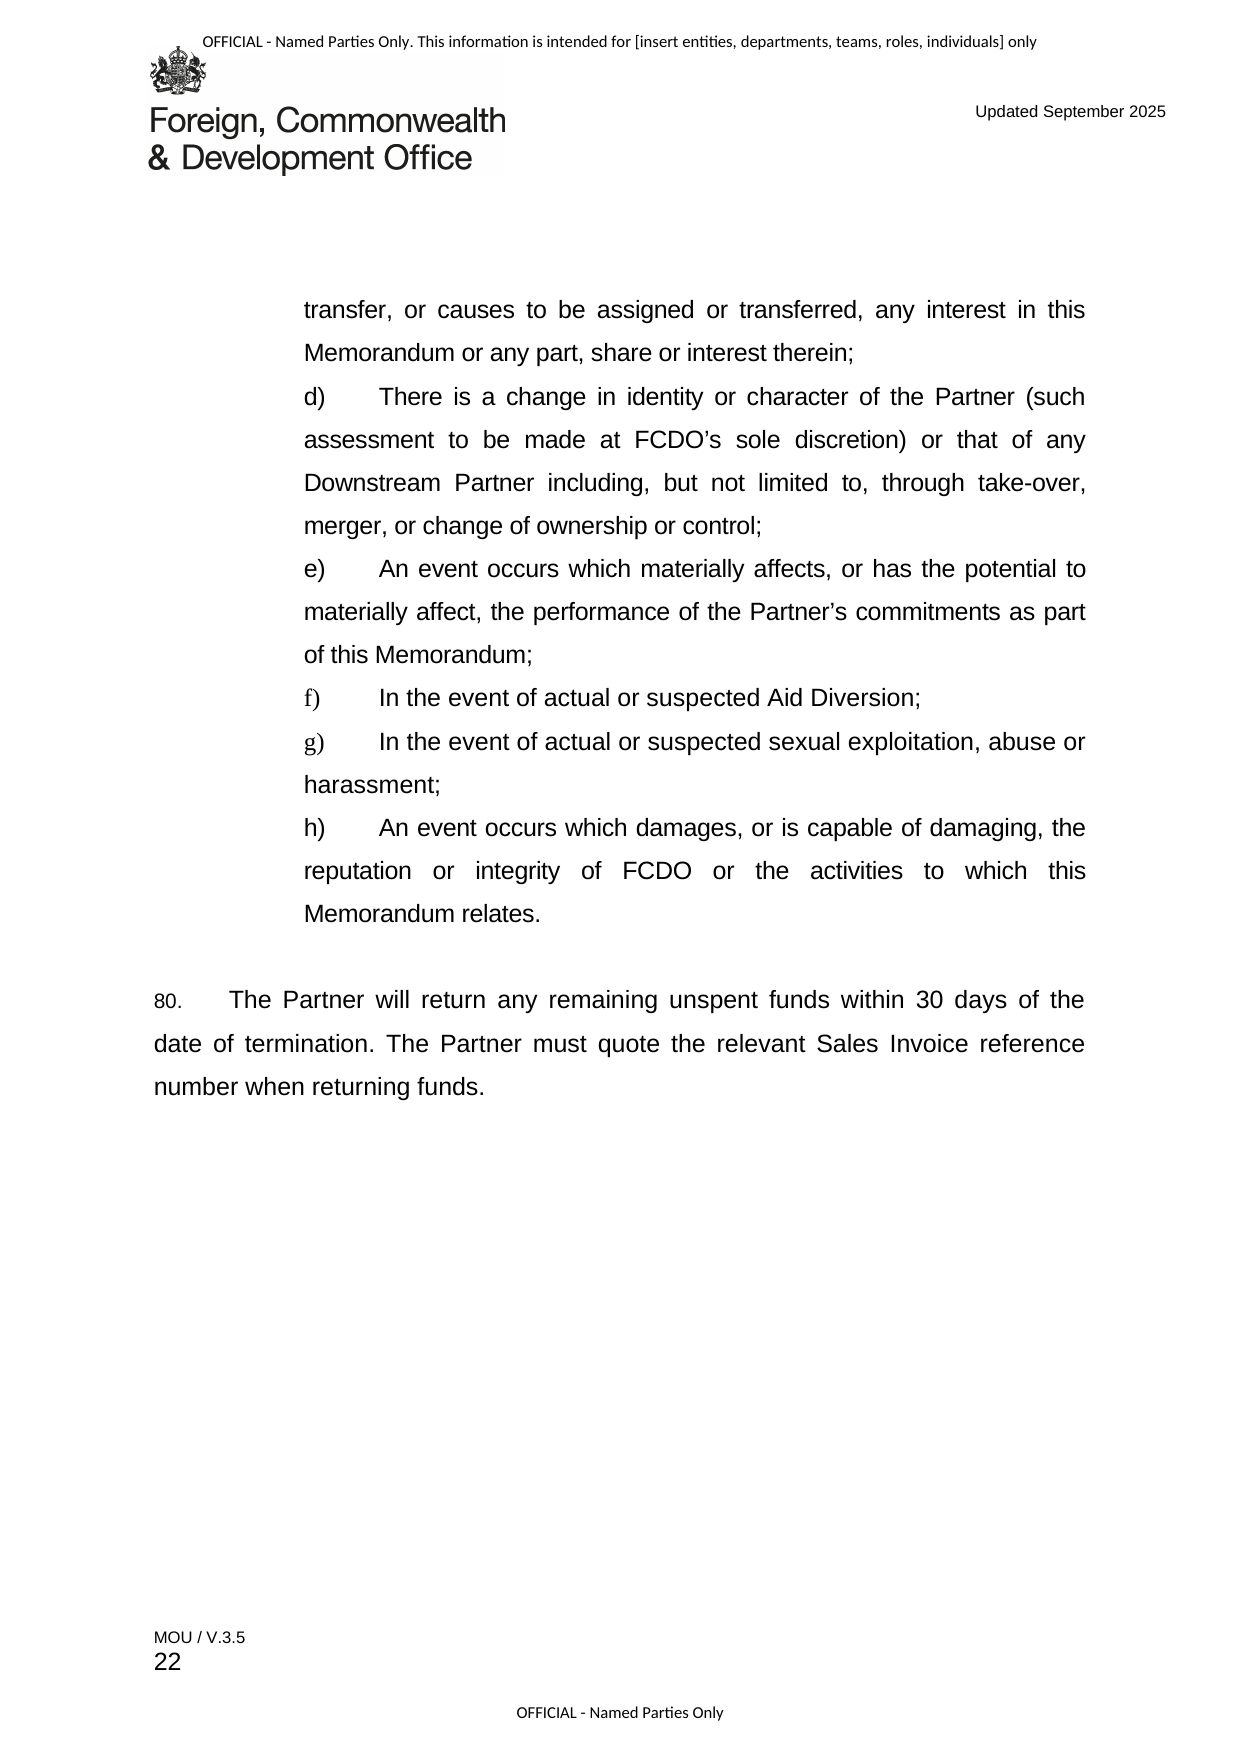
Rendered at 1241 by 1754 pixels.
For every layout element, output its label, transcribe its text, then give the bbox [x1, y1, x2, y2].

list The Partner will return any remaining unspent funds within 30 days of the date of termination. The Partner must quote the relevant Sales Invoice reference number when returning funds. [153, 986, 1087, 1101]
list An event occurs which materially affects, or has the potential to materially affect, the performance of the Partner’s commitments as part of this Memorandum; [303, 554, 1087, 669]
list There is a change in identity or character of the Partner (such assessment to be made at FCDO’s sole discretion) or that of any Downstream Partner including, but not limited to, through take-over, merger, or change of ownership or control; [303, 382, 1087, 540]
list In the event of actual or suspected sexual exploitation, abuse or harassment; [303, 727, 1087, 799]
list transfer, or causes to be assigned or transferred, any interest in this Memorandum or any part, share or interest therein; [303, 295, 1087, 367]
list An event occurs which damages, or is capable of damaging, the reputation or integrity of FCDO or the activities to which this Memorandum relates. [303, 813, 1087, 928]
list In the event of actual or suspected Aid Diversion; [303, 683, 1087, 712]
